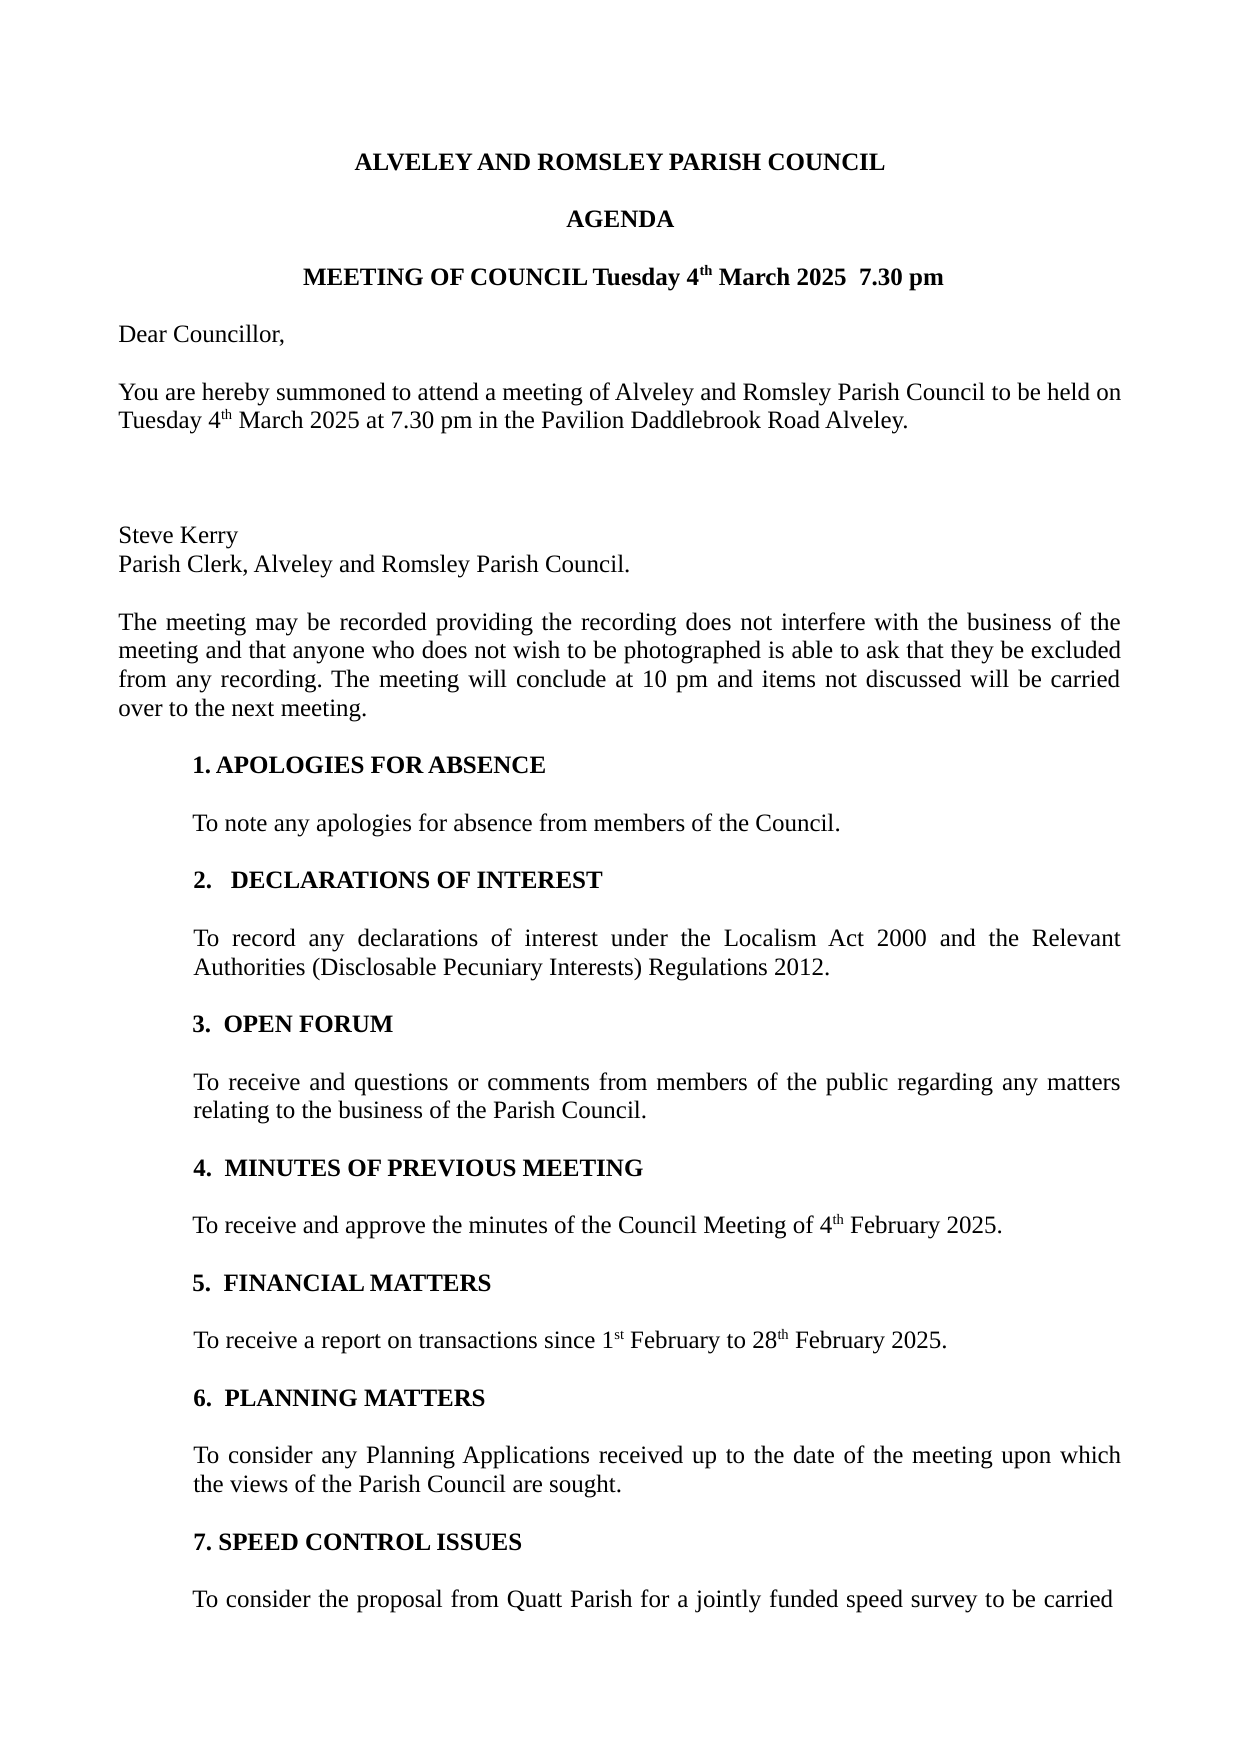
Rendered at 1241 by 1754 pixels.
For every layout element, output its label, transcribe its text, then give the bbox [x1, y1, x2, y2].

list To consider any Planning Applications received up to the date of the meeting upon which the views of the Parish Council are sought. [156, 1441, 1122, 1498]
text Steve Kerry [118, 521, 1122, 549]
list To receive and questions or comments from members of the public regarding any matters relating to the business of the Parish Council. [156, 1067, 1122, 1124]
text Dear Councillor, [118, 319, 1122, 348]
list 4. MINUTES OF PREVIOUS MEETING [156, 1153, 1122, 1182]
text ALVELEY AND ROMSLEY PARISH COUNCIL [118, 147, 1122, 176]
text 3. OPEN FORUM [118, 1009, 1122, 1038]
list 6. PLANNING MATTERS [156, 1383, 1122, 1412]
text The meeting may be recorded providing the recording does not interfere with the business of the meeting and that anyone who does not wish to be photographed is able to ask that they be excluded from any recording. The meeting will conclude at 10 pm and items not discussed will be carried over to the next meeting. [118, 607, 1122, 722]
text You are hereby summoned to attend a meeting of Alveley and Romsley Parish Council to be held on Tuesday 4th March 2025 at 7.30 pm in the Pavilion Daddlebrook Road Alveley. [118, 377, 1122, 434]
text To note any apologies for absence from members of the Council. [118, 808, 1122, 837]
list To receive a report on transactions since 1st February to 28th February 2025. [156, 1326, 1122, 1354]
list DECLARATIONS OF INTEREST [193, 866, 1122, 894]
list 7. SPEED CONTROL ISSUES [156, 1527, 1122, 1556]
text Parish Clerk, Alveley and Romsley Parish Council. [118, 549, 1122, 578]
text 1. APOLOGIES FOR ABSENCE [118, 751, 1122, 779]
text AGENDA [118, 204, 1122, 233]
text MEETING OF COUNCIL Tuesday 4th March 2025 7.30 pm [118, 262, 1122, 291]
text 5. FINANCIAL MATTERS [118, 1268, 1122, 1297]
text To receive and approve the minutes of the Council Meeting of 4th February 2025. [118, 1211, 1122, 1239]
list To record any declarations of interest under the Localism Act 2000 and the Relevant Authorities (Disclosable Pecuniary Interests) Regulations 2012. [156, 923, 1122, 981]
text To consider the proposal from Quatt Parish for a jointly funded speed survey to be carried [118, 1584, 1122, 1613]
